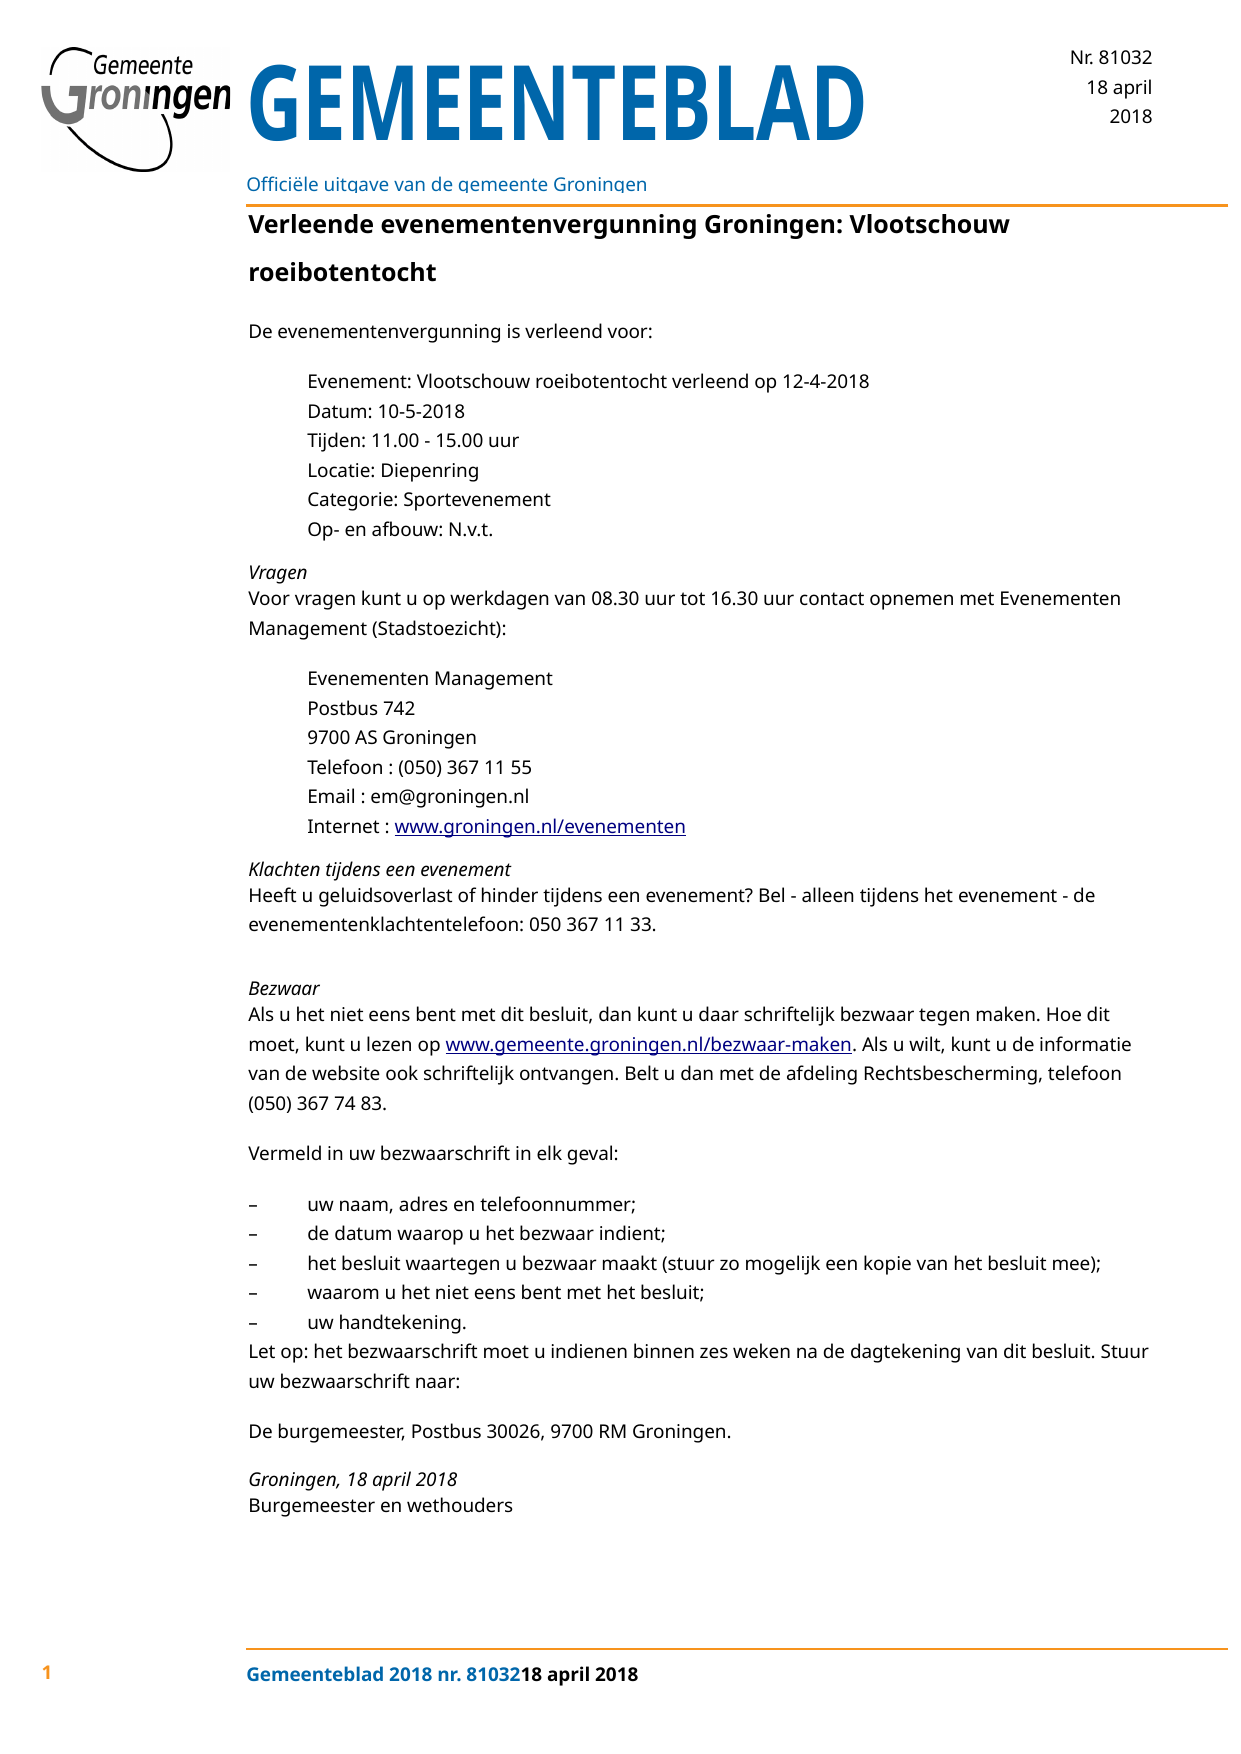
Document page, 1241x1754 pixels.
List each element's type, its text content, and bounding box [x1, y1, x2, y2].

text Verleende evenementenvergunning Groningen: Vlootschouw roeibotentocht [248, 207, 1152, 288]
list Categorie: Sportevenement [248, 487, 1152, 512]
text Groningen, 18 april 2018 [248, 1466, 1152, 1492]
text De burgemeester, Postbus 30026, 9700 RM Groningen. [248, 1419, 1152, 1444]
list het besluit waartegen u bezwaar maakt (stuur zo mogelijk een kopie van het besluit mee); [248, 1250, 1152, 1276]
list waarom u het niet eens bent met het besluit; [248, 1279, 1152, 1305]
list uw naam, adres en telefoonnummer; [248, 1191, 1152, 1216]
text Als u het niet eens bent met dit besluit, dan kunt u daar schriftelijk bezwaar tegen maken. Hoe dit moet, kunt u lezen op www.gemeente.groningen.nl/bezwaar-maken. Als u wilt, kunt u de informatie van de website ook schriftelijk ontvangen. Belt u dan met de afdeling Rechtsbescherming, telefoon (050) 367 74 83. [248, 1001, 1152, 1116]
list Evenementen Management [248, 665, 1152, 691]
list Tijden: 11.00 - 15.00 uur [248, 427, 1152, 453]
text Heeft u geluidsoverlast of hinder tijdens een evenement? Bel - alleen tijdens het evenement - de evenementenklachtentelefoon: 050 367 11 33. [248, 882, 1152, 937]
text Vermeld in uw bezwaarschrift in elk geval: [248, 1140, 1152, 1166]
text Voor vragen kunt u op werkdagen van 08.30 uur tot 16.30 uur contact opnemen met Evenementen Management (Stadstoezicht): [248, 585, 1152, 640]
list Postbus 742 [248, 695, 1152, 720]
list uw handtekening. [248, 1309, 1152, 1335]
list Locatie: Diepenring [248, 457, 1152, 483]
list Email : em@groningen.nl [248, 783, 1152, 809]
text Vragen [248, 559, 1152, 585]
list Internet : www.groningen.nl/evenementen [248, 813, 1152, 839]
picture [41, 47, 231, 172]
text Bezwaar [248, 975, 1152, 1001]
list 9700 AS Groningen [248, 724, 1152, 750]
list Evenement: Vlootschouw roeibotentocht verleend op 12-4-2018 [248, 368, 1152, 394]
text Burgemeester en wethouders [248, 1492, 1152, 1518]
list de datum waarop u het bezwaar indient; [248, 1220, 1152, 1246]
list Datum: 10-5-2018 [248, 398, 1152, 424]
text Let op: het bezwaarschrift moet u indienen binnen zes weken na de dagtekening van dit besluit. Stuur uw bezwaarschrift naar: [248, 1339, 1152, 1394]
list Op- en afbouw: N.v.t. [248, 516, 1152, 542]
list Telefoon : (050) 367 11 55 [248, 754, 1152, 779]
text De evenementenvergunning is verleend voor: [248, 318, 1152, 344]
text Klachten tijdens een evenement [248, 856, 1152, 882]
